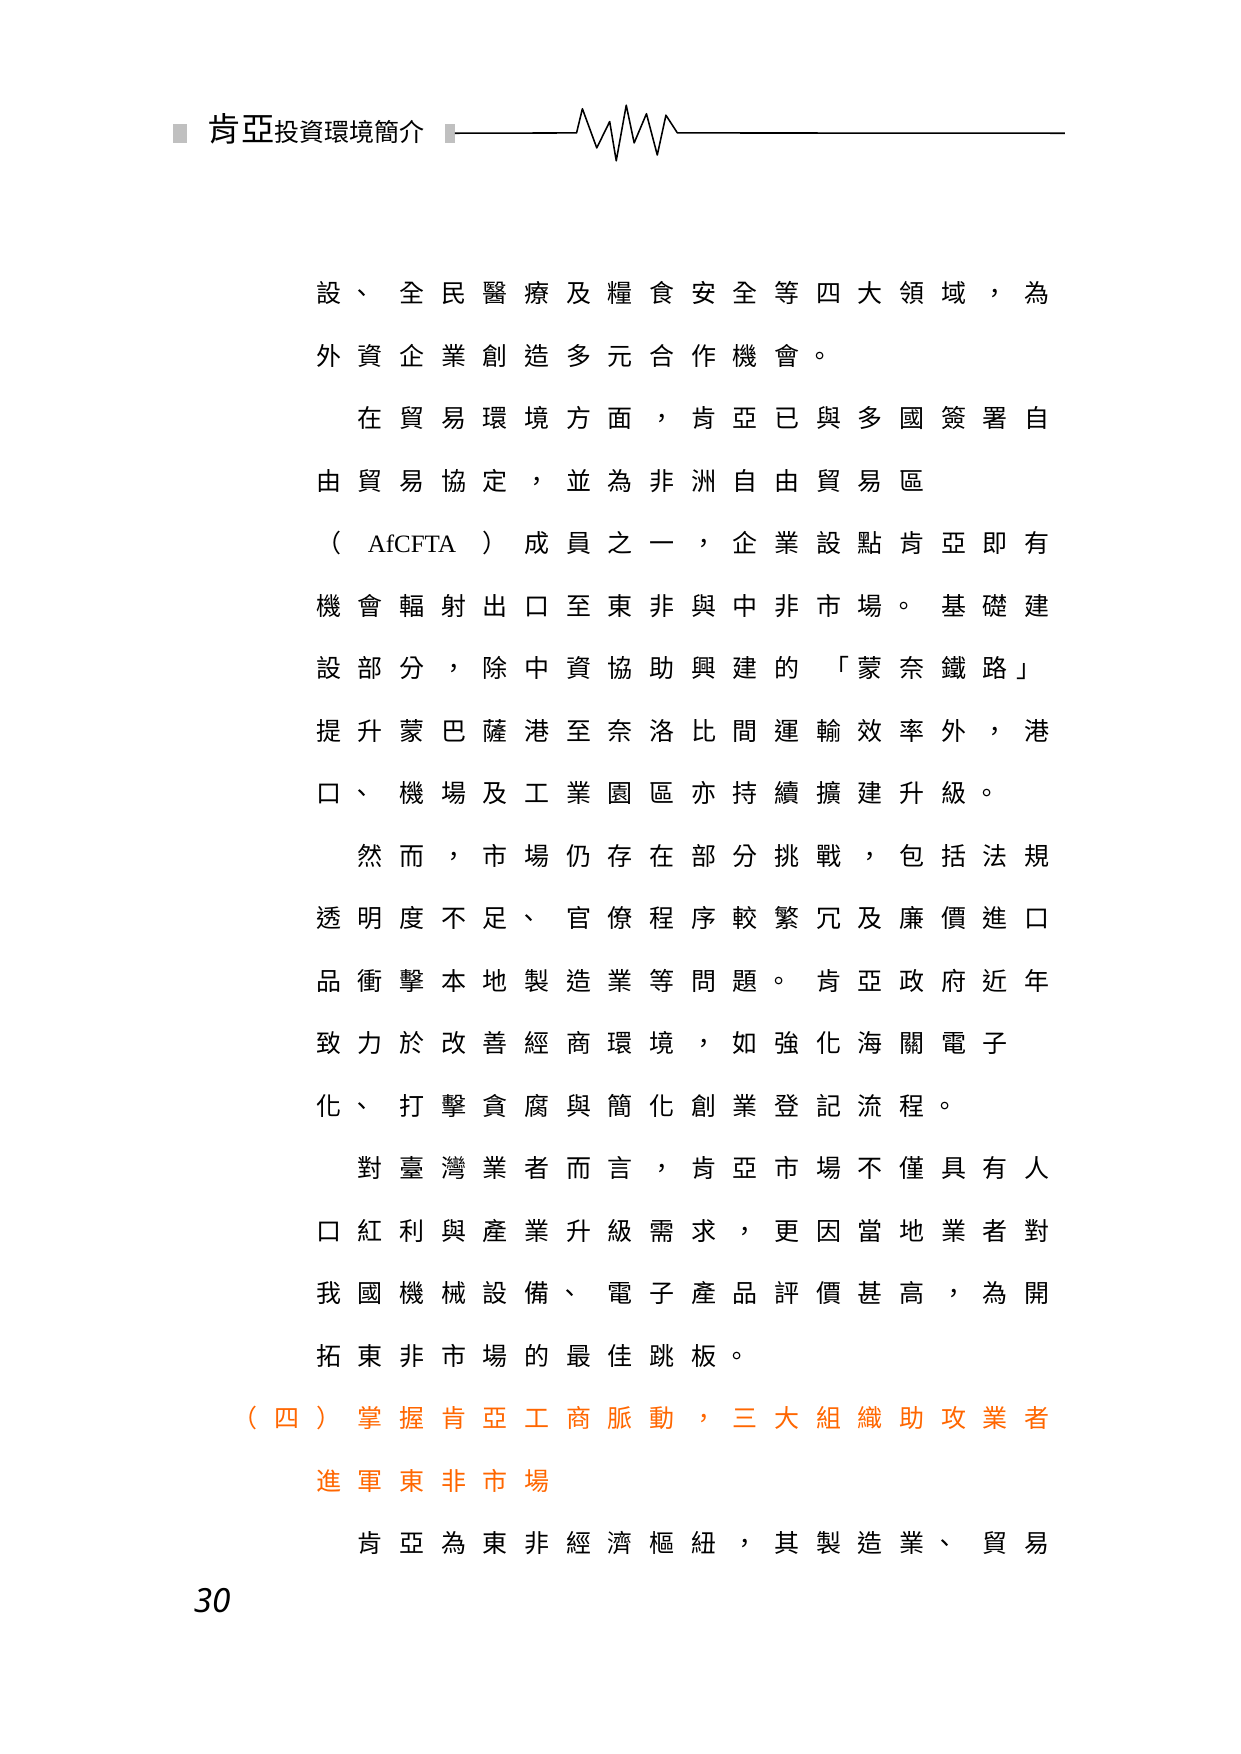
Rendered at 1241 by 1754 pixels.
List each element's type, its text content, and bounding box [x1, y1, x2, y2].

text （四）掌握肯亞工商脈動，三大組織助攻業者進軍東非市場 [207, 1375, 1058, 1500]
text 在貿易環境方面，肯亞已與多國簽署自由貿易協定，並為非洲自由貿易區（AfCFTA）成員之一，企業設點肯亞即有機會輻射出口至東非與中非市場。基礎建設部分，除中資協助興建的「蒙奈鐵路」提升蒙巴薩港至奈洛比間運輸效率外，港口、機場及工業園區亦持續擴建升級。 [281, 375, 1058, 813]
text 然而，市場仍存在部分挑戰，包括法規透明度不足、官僚程序較繁冗及廉價進口品衝擊本地製造業等問題。肯亞政府近年致力於改善經商環境，如強化海關電子化、打擊貪腐與簡化創業登記流程。 [281, 813, 1058, 1125]
text 對臺灣業者而言，肯亞市場不僅具有人口紅利與產業升級需求，更因當地業者對我國機械設備、電子產品評價甚高，為開拓東非市場的最佳跳板。 [281, 1125, 1058, 1375]
text 設、全民醫療及糧食安全等四大領域，為外資企業創造多元合作機會。 [281, 250, 1058, 375]
text 肯亞為東非經濟樞紐，其製造業、貿易 [281, 1500, 1058, 1563]
